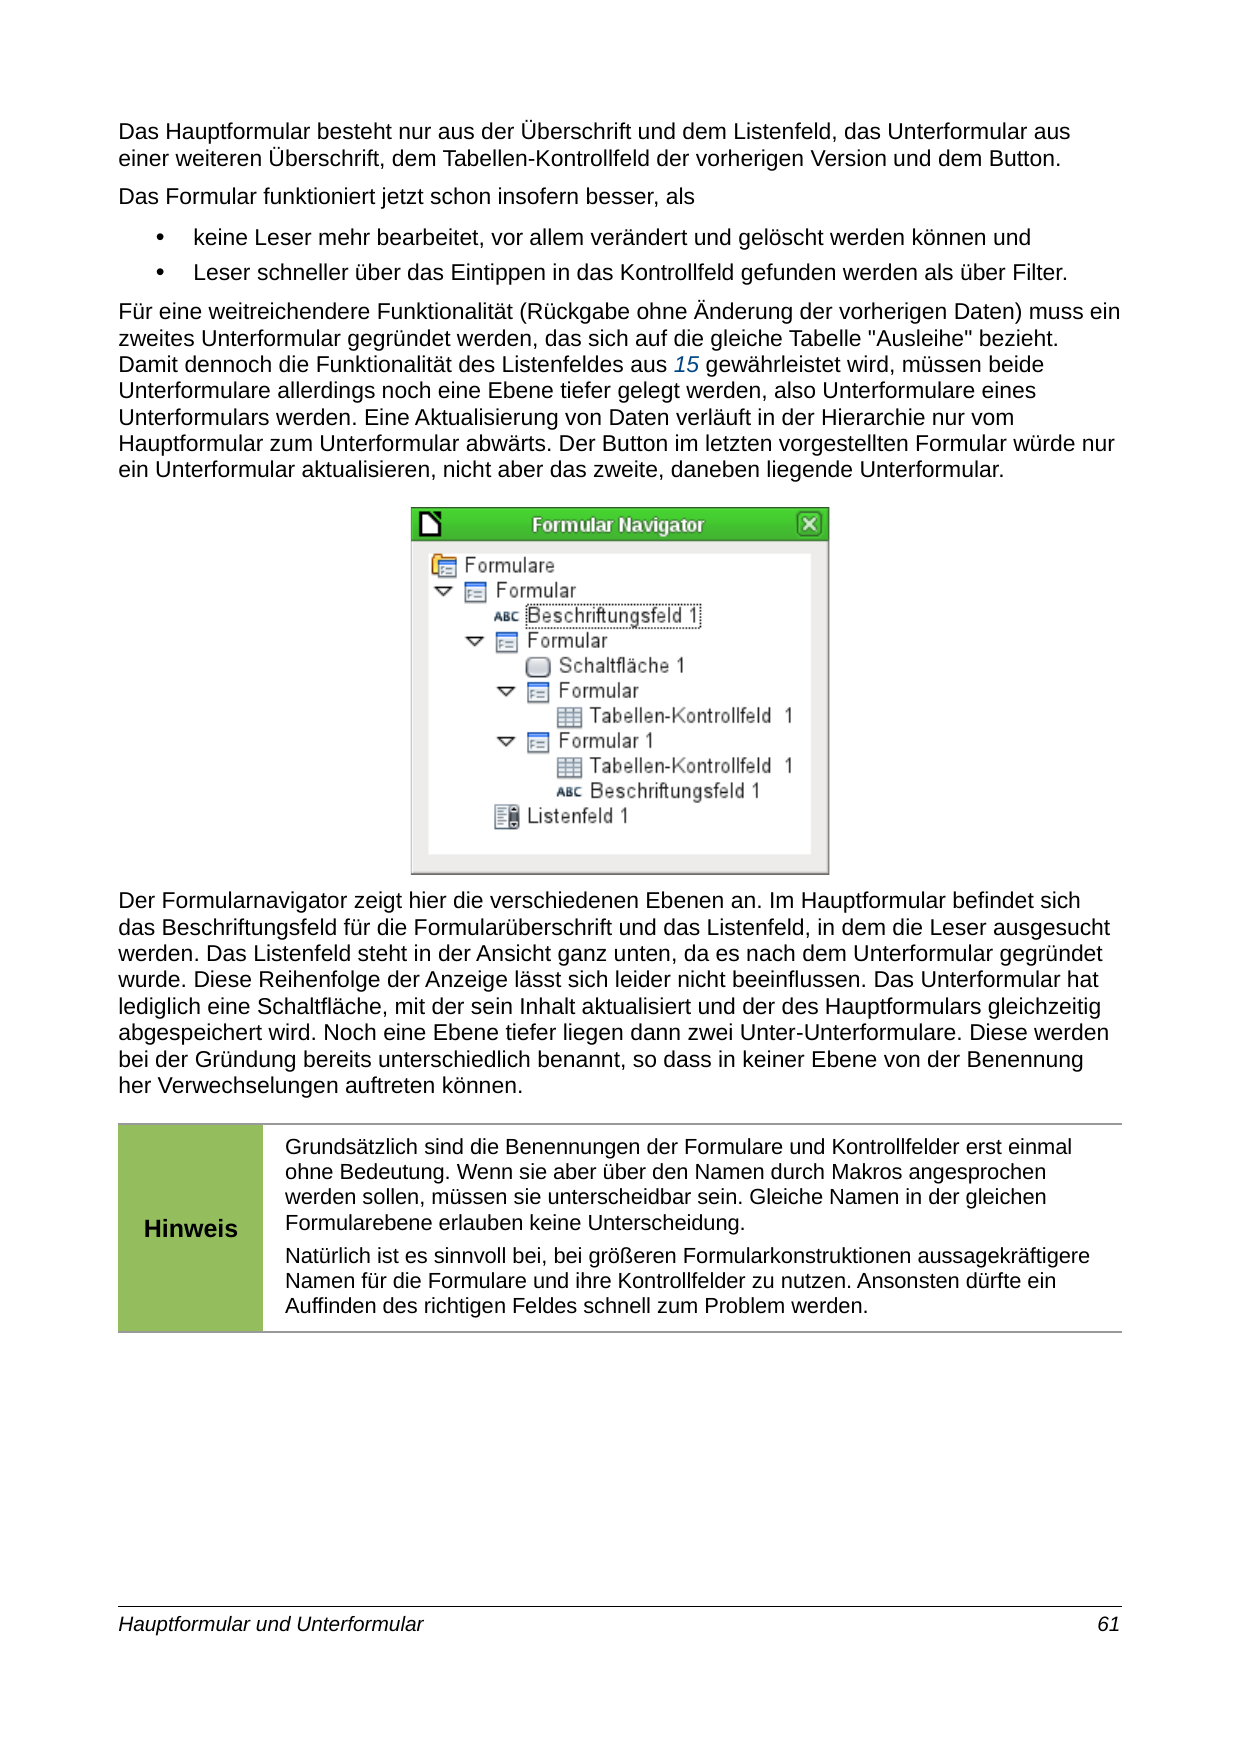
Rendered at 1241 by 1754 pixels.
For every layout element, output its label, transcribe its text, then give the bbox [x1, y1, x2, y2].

text Der Formularnavigator zeigt hier die verschiedenen Ebenen an. Im Hauptformular befindet sich das Beschriftungsfeld für die Formularüberschrift und das Listenfeld, in dem die Leser ausgesucht werden. Das Listenfeld steht in der Ansicht ganz unten, da es nach dem Unterformular gegründet wurde. Diese Reihenfolge der Anzeige lässt sich leider nicht beeinflussen. Das Unterformular hat lediglich eine Schaltfläche, mit der sein Inhalt aktualisiert und der des Hauptformulars gleichzeitig abgespeichert wird. Noch eine Ebene tiefer liegen dann zwei Unter‑Unterformulare. Diese werden bei der Gründung bereits unterschiedlich benannt, so dass in keiner Ebene von der Benennung her Verwechselungen auftreten können. [118, 887, 1122, 1098]
picture [410, 507, 830, 875]
table_header Hinweis [118, 1125, 263, 1331]
list keine Leser mehr bearbeitet, vor allem verändert und gelöscht werden können und [156, 222, 1122, 251]
text Für eine weitreichendere Funktionalität (Rückgabe ohne Änderung der vorherigen Daten) muss ein zweites Unterformular gegründet werden, das sich auf die gleiche Tabelle "Ausleihe" bezieht. Damit dennoch die Funktionalität des Listenfeldes aus Abbildung 15 gewährleistet wird, müssen beide Unterformulare allerdings noch eine Ebene tiefer gelegt werden, also Unterformulare eines Unterformulars werden. Eine Aktualisierung von Daten verläuft in der Hierarchie nur vom Hauptformular zum Unterformular abwärts. Der Button im letzten vorgestellten Formular würde nur ein Unterformular aktualisieren, nicht aber das zweite, daneben liegende Unterformular. [118, 298, 1122, 483]
text Das Hauptformular besteht nur aus der Überschrift und dem Listenfeld, das Unterformular aus einer weiteren Überschrift, dem Tabellen-Kontrollfeld der vorherigen Version und dem Button. [118, 118, 1122, 171]
text Das Formular funktioniert jetzt schon insofern besser, als [118, 183, 1122, 210]
list Leser schneller über das Eintippen in das Kontrollfeld gefunden werden als über Filter. [156, 257, 1122, 286]
table_header Grundsätzlich sind die Benennungen der Formulare und Kontrollfelder erst einmal ohne Bedeutung. Wenn sie aber über den Namen durch Makros angesprochen werden sollen, müssen sie unterscheidbar sein. Gleiche Namen in der gleichen Formularebene erlauben keine Unterscheidung. Natürlich ist es sinnvoll bei, bei größeren Formularkonstruktionen aussagekräftigere Namen für die Formulare und ihre Kontrollfelder zu nutzen. Ansonsten dürfte ein Auffinden des richtigen Feldes schnell zum Problem werden. [264, 1125, 1122, 1331]
